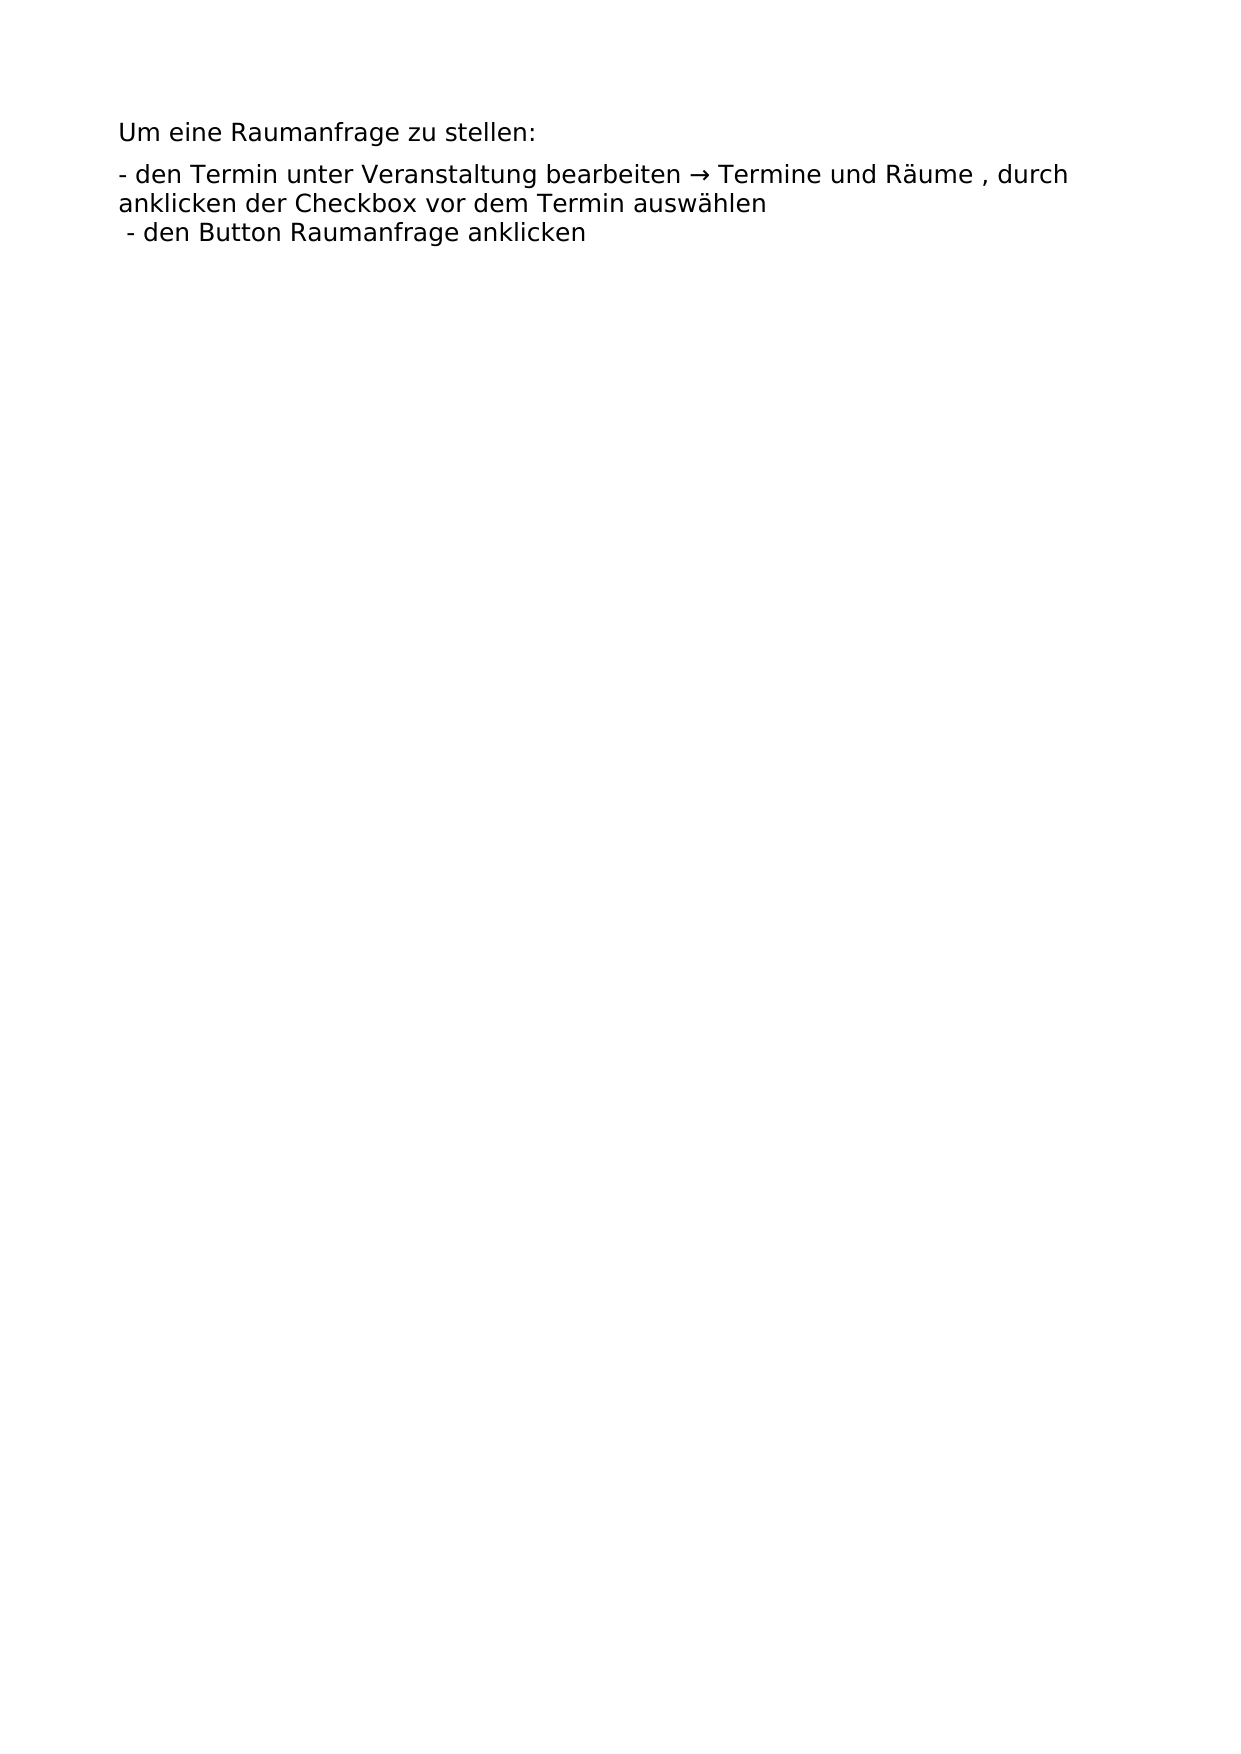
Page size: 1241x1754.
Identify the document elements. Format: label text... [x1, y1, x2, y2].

text Um eine Raumanfrage zu stellen: [118, 118, 1122, 147]
text - den Termin unter Veranstaltung bearbeiten → Termine und Räume , durch anklicken der Checkbox vor dem Termin auswählen - den Button Raumanfrage anklicken [118, 160, 1122, 276]
